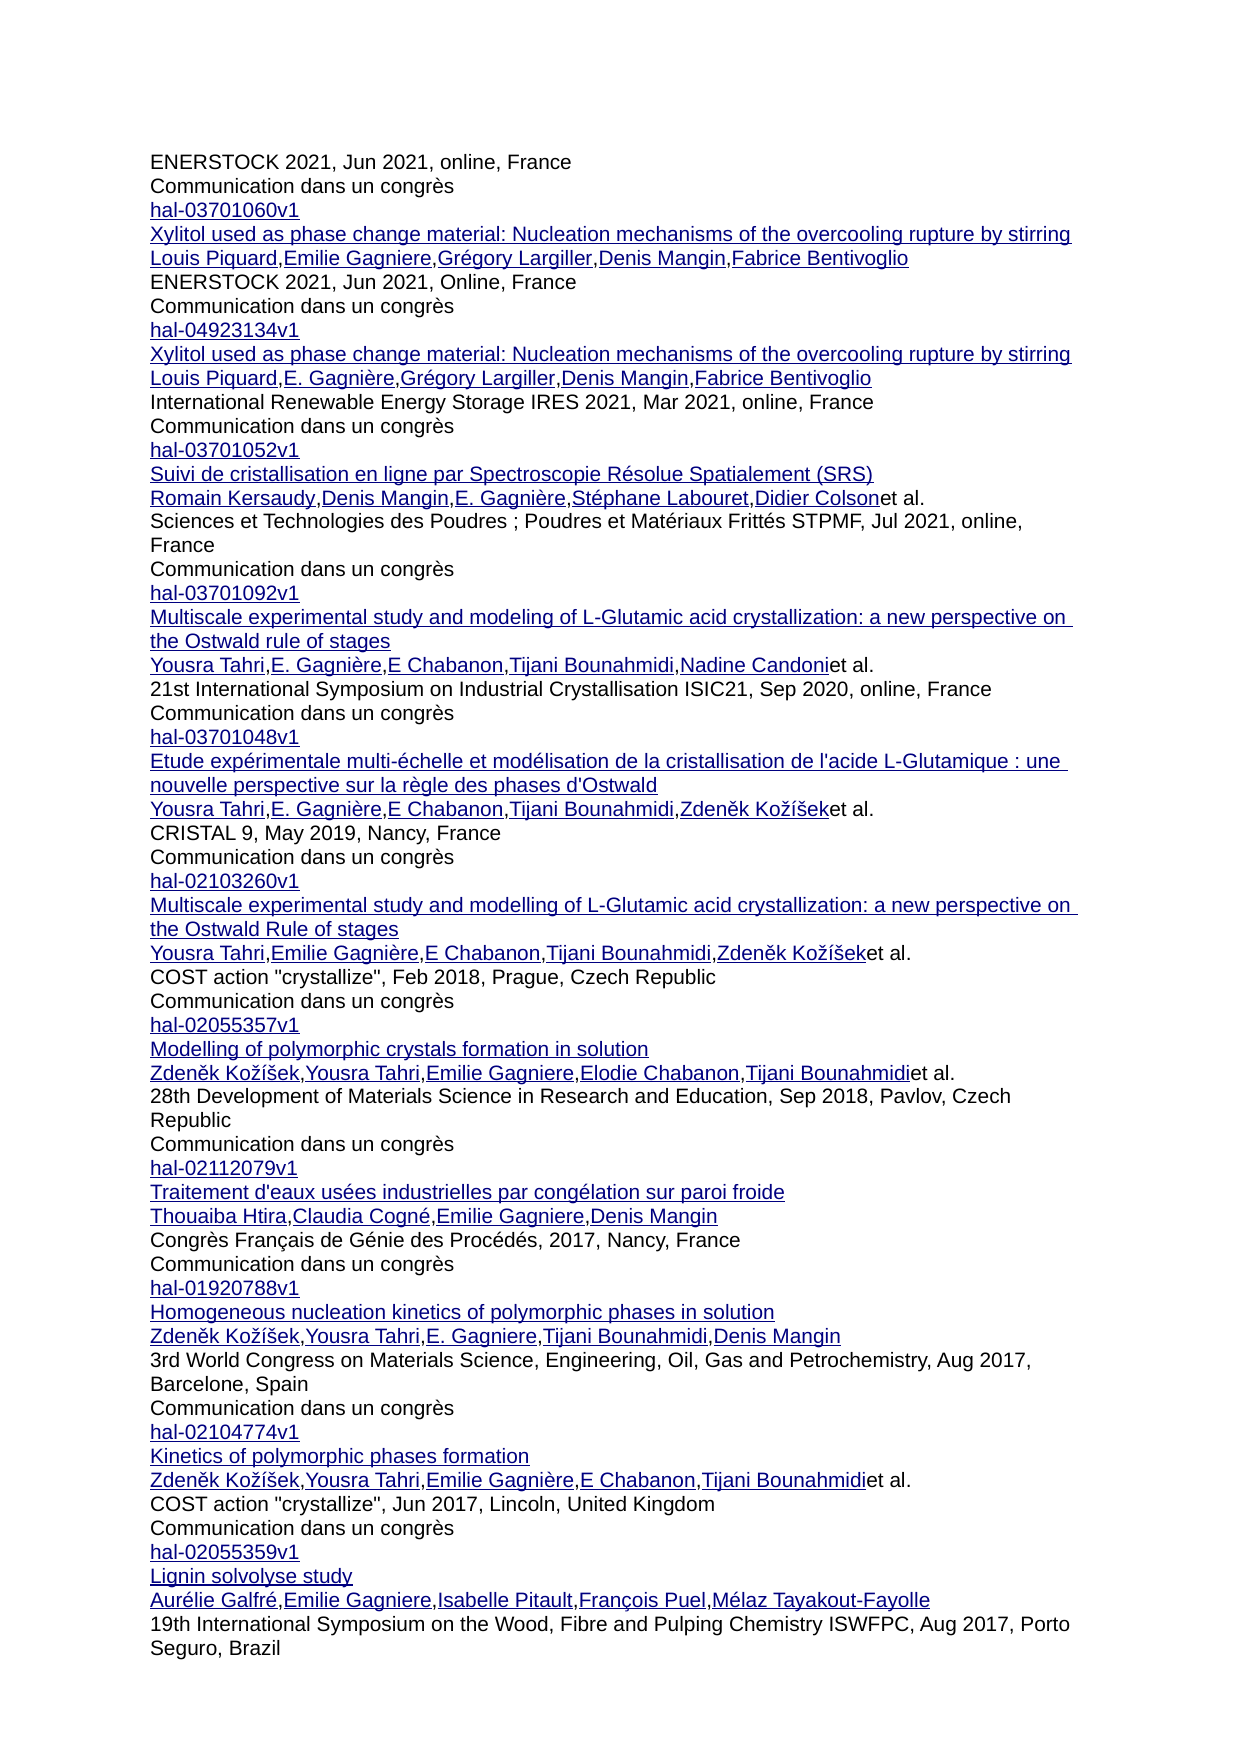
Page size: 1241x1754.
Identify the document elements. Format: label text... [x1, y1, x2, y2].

table_cell Xylitol used as phase change material: Nucleation mechanisms of the overcooling rupture by stirring Louis Piquard,Emilie Gagniere,Grégory Largiller,Denis Mangin,Fabrice Bentivoglio ENERSTOCK 2021, Jun 2021, Online, France Communication dans un congrès hal-04923134v1 [150, 222, 1090, 342]
table_cell Traitement d'eaux usées industrielles par congélation sur paroi froide Thouaiba Htira,Claudia Cogné,Emilie Gagniere,Denis Mangin Congrès Français de Génie des Procédés, 2017, Nancy, France Communication dans un congrès hal-01920788v1 [150, 1180, 1090, 1300]
table_cell Xylitol used as phase change material: Nucleation mechanisms of the overcooling rupture by stirring Louis Piquard,E. Gagnière,Grégory Largiller,Denis Mangin,Fabrice Bentivoglio International Renewable Energy Storage IRES 2021, Mar 2021, online, France Communication dans un congrès hal-03701052v1 [150, 342, 1090, 461]
table_cell Lignin solvolyse study Aurélie Galfré,Emilie Gagniere,Isabelle Pitault,François Puel,Mélaz Tayakout-Fayolle 19th International Symposium on the Wood, Fibre and Pulping Chemistry ISWFPC, Aug 2017, Porto Seguro, Brazil [150, 1564, 1090, 1659]
table_cell ENERSTOCK 2021, Jun 2021, online, France Communication dans un congrès hal-03701060v1 [150, 150, 1090, 222]
table_cell Multiscale experimental study and modelling of L-Glutamic acid crystallization: a new perspective on the Ostwald Rule of stages Yousra Tahri,Emilie Gagnière,E Chabanon,Tijani Bounahmidi,Zdeněk Kožíšeket al. COST action "crystallize", Feb 2018, Prague, Czech Republic Communication dans un congrès hal-02055357v1 [150, 893, 1090, 1036]
table_cell Multiscale experimental study and modeling of L-Glutamic acid crystallization: a new perspective on the Ostwald rule of stages Yousra Tahri,E. Gagnière,E Chabanon,Tijani Bounahmidi,Nadine Candoniet al. 21st International Symposium on Industrial Crystallisation ISIC21, Sep 2020, online, France Communication dans un congrès hal-03701048v1 [150, 605, 1090, 749]
table_cell Homogeneous nucleation kinetics of polymorphic phases in solution Zdeněk Kožíšek,Yousra Tahri,E. Gagniere,Tijani Bounahmidi,Denis Mangin 3rd World Congress on Materials Science, Engineering, Oil, Gas and Petrochemistry, Aug 2017, Barcelone, Spain Communication dans un congrès hal-02104774v1 [150, 1300, 1090, 1444]
table_cell Suivi de cristallisation en ligne par Spectroscopie Résolue Spatialement (SRS) Romain Kersaudy,Denis Mangin,E. Gagnière,Stéphane Labouret,Didier Colsonet al. Sciences et Technologies des Poudres ; Poudres et Matériaux Frittés STPMF, Jul 2021, online, France Communication dans un congrès hal-03701092v1 [150, 461, 1090, 605]
table_cell Modelling of polymorphic crystals formation in solution Zdeněk Kožíšek,Yousra Tahri,Emilie Gagniere,Elodie Chabanon,Tijani Bounahmidiet al. 28th Development of Materials Science in Research and Education, Sep 2018, Pavlov, Czech Republic Communication dans un congrès hal-02112079v1 [150, 1036, 1090, 1180]
table_cell Kinetics of polymorphic phases formation Zdeněk Kožíšek,Yousra Tahri,Emilie Gagnière,E Chabanon,Tijani Bounahmidiet al. COST action "crystallize", Jun 2017, Lincoln, United Kingdom Communication dans un congrès hal-02055359v1 [150, 1444, 1090, 1563]
table_cell Etude expérimentale multi-échelle et modélisation de la cristallisation de l'acide L-Glutamique : une nouvelle perspective sur la règle des phases d'Ostwald Yousra Tahri,E. Gagnière,E Chabanon,Tijani Bounahmidi,Zdeněk Kožíšeket al. CRISTAL 9, May 2019, Nancy, France Communication dans un congrès hal-02103260v1 [150, 749, 1090, 893]
